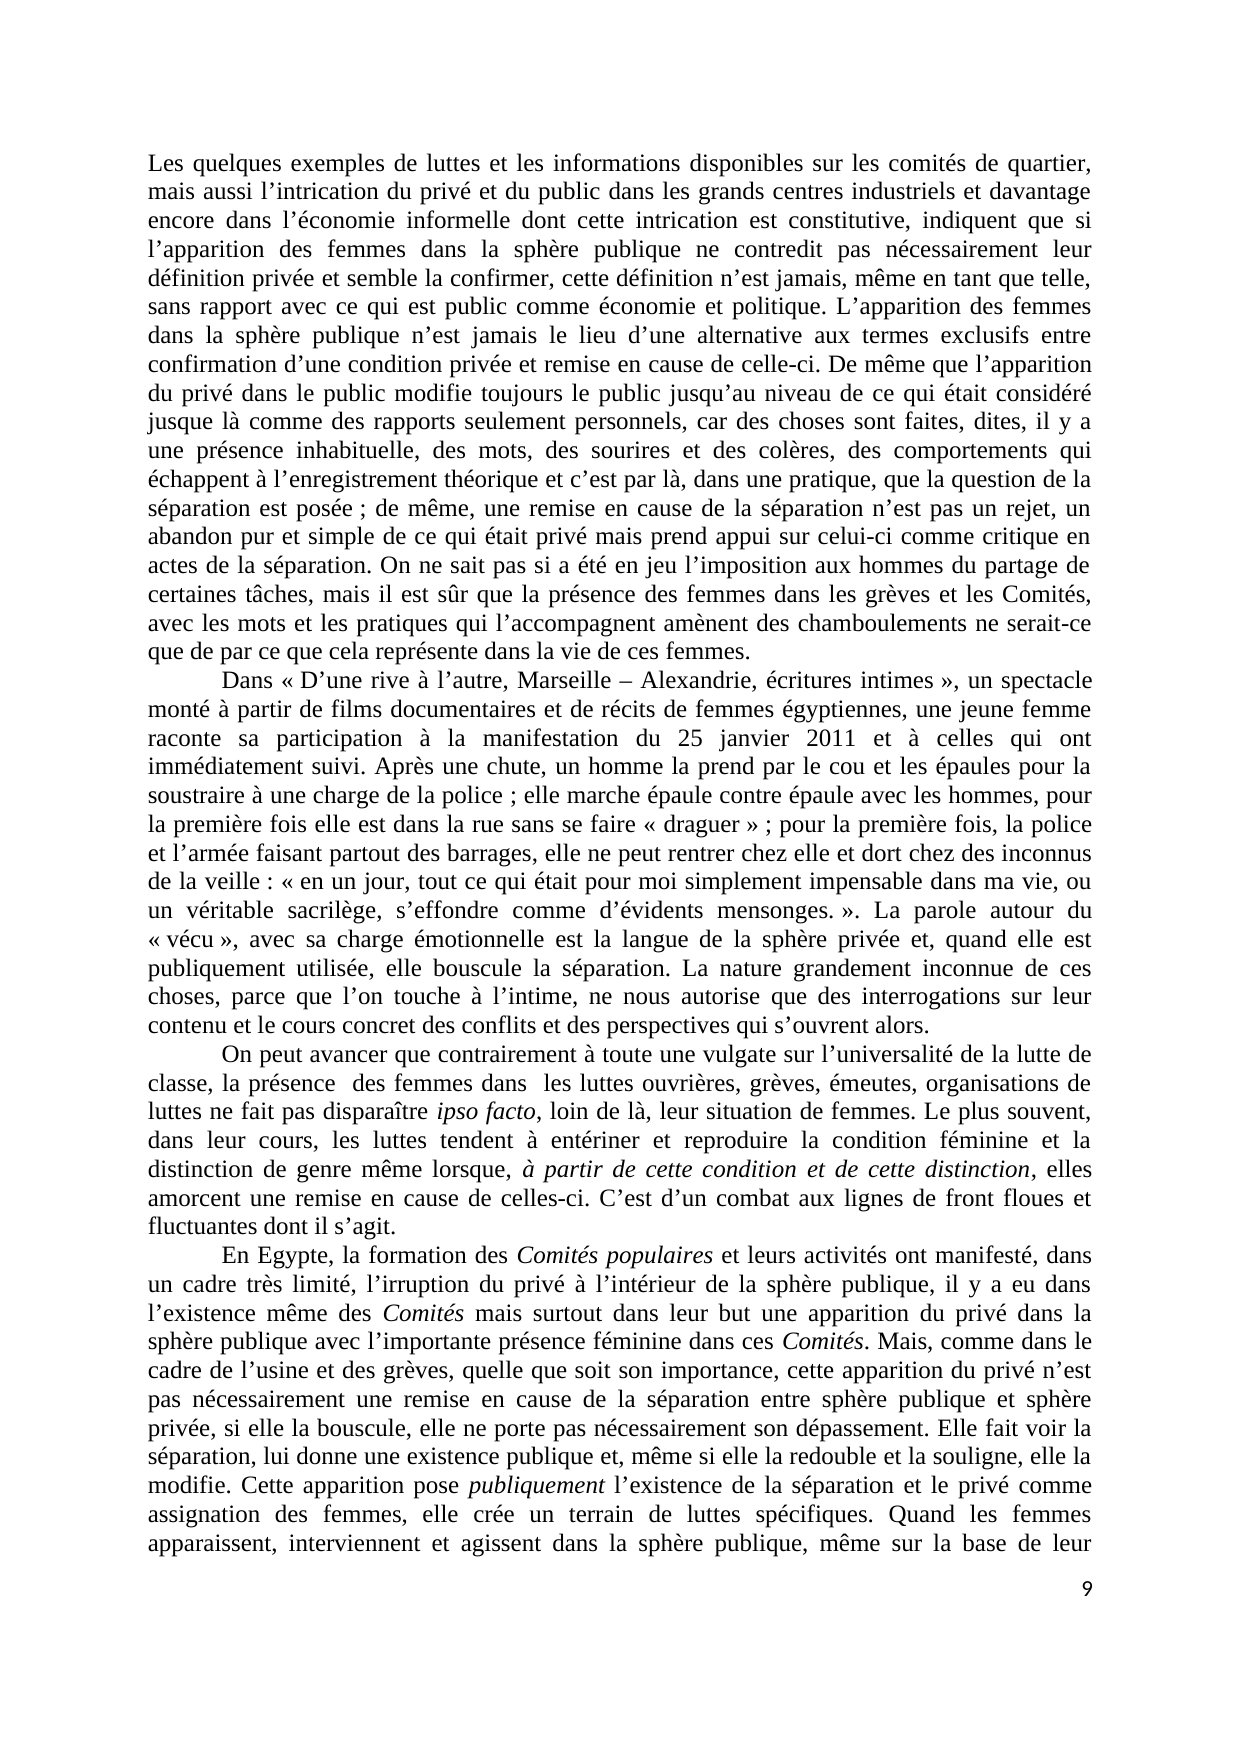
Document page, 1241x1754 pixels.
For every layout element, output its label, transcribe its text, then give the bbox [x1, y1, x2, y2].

text Les quelques exemples de luttes et les informations disponibles sur les comités de quartier, mais aussi l’intrication du privé et du public dans les grands centres industriels et davantage encore dans l’économie informelle dont cette intrication est constitutive, indiquent que si l’apparition des femmes dans la sphère publique ne contredit pas nécessairement leur définition privée et semble la confirmer, cette définition n’est jamais, même en tant que telle, sans rapport avec ce qui est public comme économie et politique. L’apparition des femmes dans la sphère publique n’est jamais le lieu d’une alternative aux termes exclusifs entre confirmation d’une condition privée et remise en cause de celle-ci. De même que l’apparition du privé dans le public modifie toujours le public jusqu’au niveau de ce qui était considéré jusque là comme des rapports seulement personnels, car des choses sont faites, dites, il y a une présence inhabituelle, des mots, des sourires et des colères, des comportements qui échappent à l’enregistrement théorique et c’est par là, dans une pratique, que la question de la séparation est posée ; de même, une remise en cause de la séparation n’est pas un rejet, un abandon pur et simple de ce qui était privé mais prend appui sur celui-ci comme critique en actes de la séparation. On ne sait pas si a été en jeu l’imposition aux hommes du partage de certaines tâches, mais il est sûr que la présence des femmes dans les grèves et les Comités, avec les mots et les pratiques qui l’accompagnent amènent des chamboulements ne serait-ce que de par ce que cela représente dans la vie de ces femmes. [148, 148, 1093, 665]
text Dans « D’une rive à l’autre, Marseille – Alexandrie, écritures intimes », un spectacle monté à partir de films documentaires et de récits de femmes égyptiennes, une jeune femme raconte sa participation à la manifestation du 25 janvier 2011 et à celles qui ont immédiatement suivi. Après une chute, un homme la prend par le cou et les épaules pour la soustraire à une charge de la police ; elle marche épaule contre épaule avec les hommes, pour la première fois elle est dans la rue sans se faire « draguer » ; pour la première fois, la police et l’armée faisant partout des barrages, elle ne peut rentrer chez elle et dort chez des inconnus de la veille : « en un jour, tout ce qui était pour moi simplement impensable dans ma vie, ou un véritable sacrilège, s’effondre comme d’évidents mensonges. ». La parole autour du « vécu », avec sa charge émotionnelle est la langue de la sphère privée et, quand elle est publiquement utilisée, elle bouscule la séparation. La nature grandement inconnue de ces choses, parce que l’on touche à l’intime, ne nous autorise que des interrogations sur leur contenu et le cours concret des conflits et des perspectives qui s’ouvrent alors. [148, 665, 1093, 1039]
text On peut avancer que contrairement à toute une vulgate sur l’universalité de la lutte de classe, la présence des femmes dans les luttes ouvrières, grèves, émeutes, organisations de luttes ne fait pas disparaître ipso facto, loin de là, leur situation de femmes. Le plus souvent, dans leur cours, les luttes tendent à entériner et reproduire la condition féminine et la distinction de genre même lorsque, à partir de cette condition et de cette distinction, elles amorcent une remise en cause de celles-ci. C’est d’un combat aux lignes de front floues et fluctuantes dont il s’agit. [148, 1039, 1093, 1240]
text En Egypte, la formation des Comités populaires et leurs activités ont manifesté, dans un cadre très limité, l’irruption du privé à l’intérieur de la sphère publique, il y a eu dans l’existence même des Comités mais surtout dans leur but une apparition du privé dans la sphère publique avec l’importante présence féminine dans ces Comités. Mais, comme dans le cadre de l’usine et des grèves, quelle que soit son importance, cette apparition du privé n’est pas nécessairement une remise en cause de la séparation entre sphère publique et sphère privée, si elle la bouscule, elle ne porte pas nécessairement son dépassement. Elle fait voir la séparation, lui donne une existence publique et, même si elle la redouble et la souligne, elle la modifie. Cette apparition pose publiquement l’existence de la séparation et le privé comme assignation des femmes, elle crée un terrain de luttes spécifiques. Quand les femmes apparaissent, interviennent et agissent dans la sphère publique, même sur la base de leur [148, 1240, 1093, 1556]
